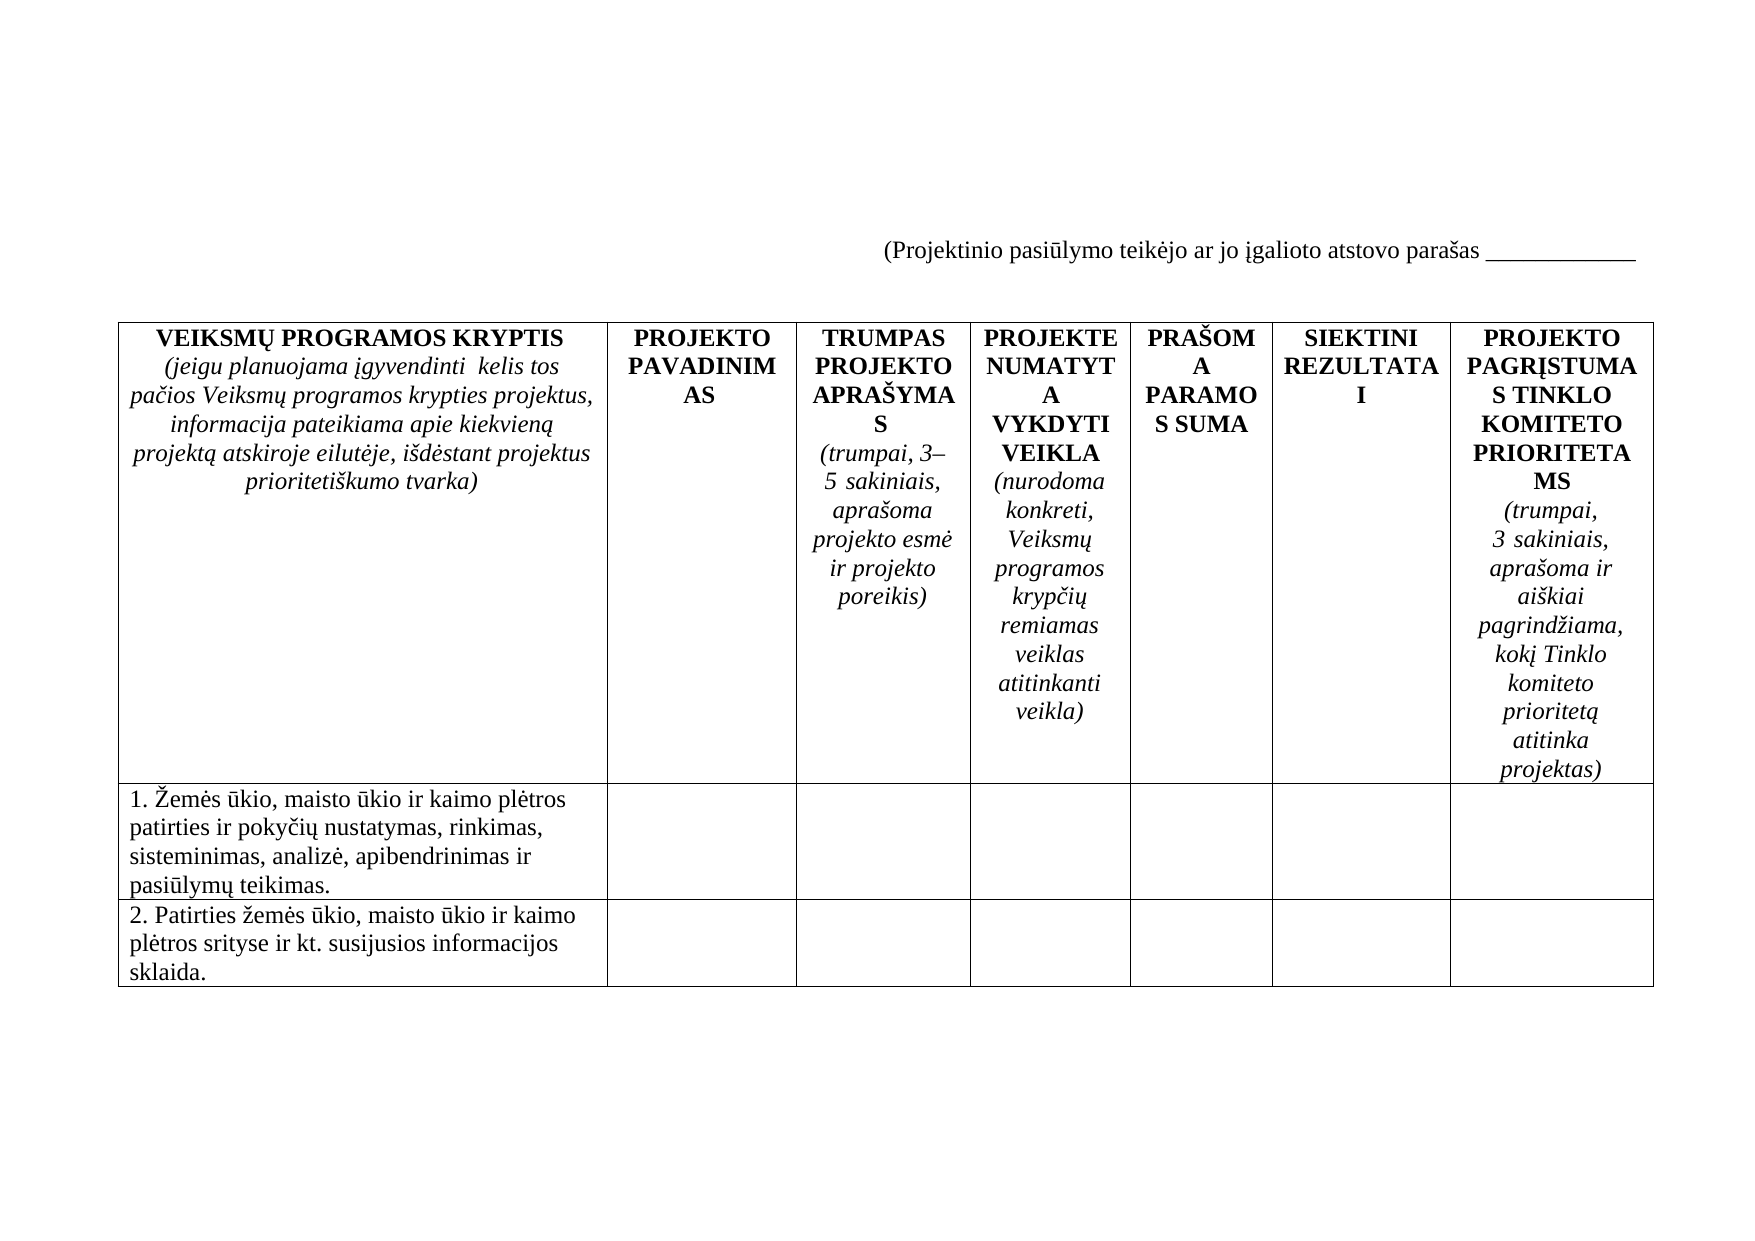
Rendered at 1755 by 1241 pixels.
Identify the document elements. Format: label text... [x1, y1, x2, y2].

table_cell [608, 784, 796, 899]
table_cell [1131, 784, 1272, 899]
table_cell [797, 900, 970, 986]
table_header PROJEKTO PAGRĮSTUMAS TINKLO KOMITETO PRIORITETAMS (trumpai, 3 sakiniais, aprašoma ir aiškiai pagrindžiama, kokį Tinklo komiteto prioritetą atitinka projektas) [1451, 323, 1653, 783]
table_cell 2. Patirties žemės ūkio, maisto ūkio ir kaimo plėtros srityse ir kt. susijusios informacijos sklaida. [119, 900, 607, 986]
text (Projektinio pasiūlymo teikėjo ar jo įgalioto atstovo parašas ____________ [118, 235, 1636, 264]
table_header VEIKSMŲ PROGRAMOS KRYPTIS (jeigu planuojama įgyvendinti kelis tos pačios Veiksmų programos krypties projektus, informacija pateikiama apie kiekvieną projektą atskiroje eilutėje, išdėstant projektus prioritetiškumo tvarka) [119, 323, 607, 783]
table_header SIEKTINI REZULTATAI [1273, 323, 1450, 783]
table_cell [1451, 784, 1653, 899]
table_cell [971, 900, 1130, 986]
table_cell [797, 784, 970, 899]
table_header PROJEKTE NUMATYTA VYKDYTI VEIKLA (nurodoma konkreti, Veiksmų programos krypčių remiamas veiklas atitinkanti veikla) [971, 323, 1130, 783]
table_cell [1451, 900, 1653, 986]
table_header PROJEKTO PAVADINIMAS [608, 323, 796, 783]
table_cell 1. Žemės ūkio, maisto ūkio ir kaimo plėtros patirties ir pokyčių nustatymas, rinkimas, sisteminimas, analizė, apibendrinimas ir pasiūlymų teikimas. [119, 784, 607, 899]
table_cell [1273, 784, 1450, 899]
table_cell [971, 784, 1130, 899]
table_cell [1273, 900, 1450, 986]
table_header TRUMPAS PROJEKTO APRAŠYMAS (trumpai, 3–5 sakiniais, aprašoma projekto esmė ir projekto poreikis) [797, 323, 970, 783]
table_cell [1131, 900, 1272, 986]
table_cell [608, 900, 796, 986]
table_header PRAŠOMA PARAMOS SUMA [1131, 323, 1272, 783]
